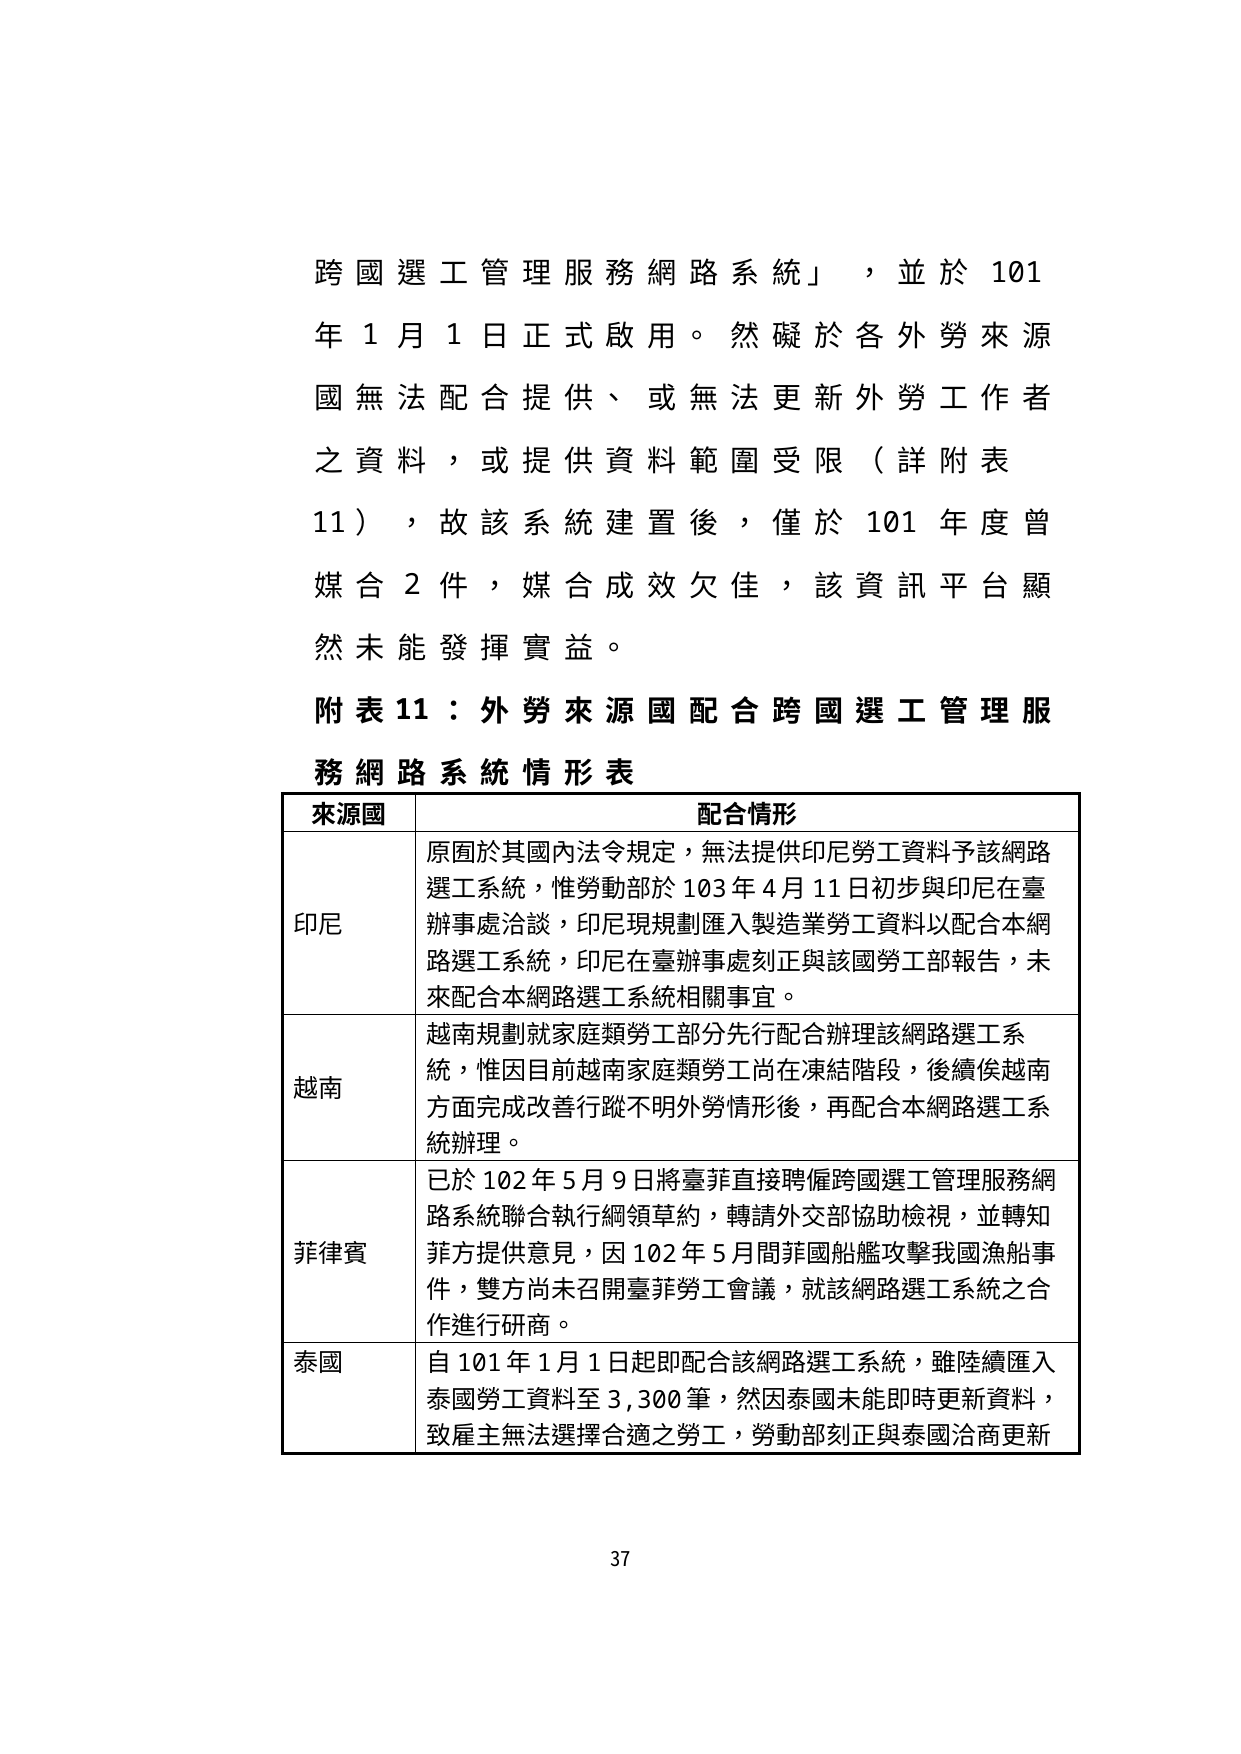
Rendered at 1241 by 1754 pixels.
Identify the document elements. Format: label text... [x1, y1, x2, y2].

table_cell 越南 [284, 1015, 415, 1159]
table_cell 泰國 [284, 1343, 415, 1452]
table_cell 原囿於其國內法令規定，無法提供印尼勞工資料予該網路選工系統，惟勞動部於103年4月11日初步與印尼在臺辦事處洽談，印尼現規劃匯入製造業勞工資料以配合本網路選工系統，印尼在臺辦事處刻正與該國勞工部報告，未來配合本網路選工系統相關事宜。 [416, 832, 1078, 1013]
table_cell 自101年1月1日起即配合該網路選工系統，雖陸續匯入泰國勞工資料至3,300筆，然因泰國未能即時更新資料，致雇主無法選擇合適之勞工，勞動部刻正與泰國洽商更新 [416, 1343, 1078, 1452]
table_header 來源國 [284, 795, 415, 831]
table_cell 菲律賓 [284, 1161, 415, 1342]
table_cell 已於102年5月9日將臺菲直接聘僱跨國選工管理服務網路系統聯合執行綱領草約，轉請外交部協助檢視，並轉知菲方提供意見，因102年5月間菲國船艦攻擊我國漁船事件，雙方尚未召開臺菲勞工會議，就該網路選工系統之合作進行研商。 [416, 1161, 1078, 1342]
table_header 配合情形 [416, 795, 1078, 831]
text 為提供有意願自行聘僱外勞之雇主，於新招募各業別（海洋漁撈除外）之外勞時，可自行透過網際網路查閱外勞資料庫，勞動部爰於100年11月10日建置「直接聘僱跨國選工管理服務網路系統」，並於101年1月1日正式啟用。然礙於各外勞來源國無法配合提供、或無法更新外勞工作者之資料，或提供資料範圍受限（詳附表11），故該系統建置後，僅於101年度曾媒合2件，媒合成效欠佳，該資訊平台顯然未能發揮實益。 [271, 229, 1058, 667]
table_cell 印尼 [284, 832, 415, 1013]
text 附表11：外勞來源國配合跨國選工管理服務網路系統情形表 [271, 667, 1058, 792]
table_cell 越南規劃就家庭類勞工部分先行配合辦理該網路選工系統，惟因目前越南家庭類勞工尚在凍結階段，後續俟越南方面完成改善行蹤不明外勞情形後，再配合本網路選工系統辦理。 [416, 1015, 1078, 1159]
